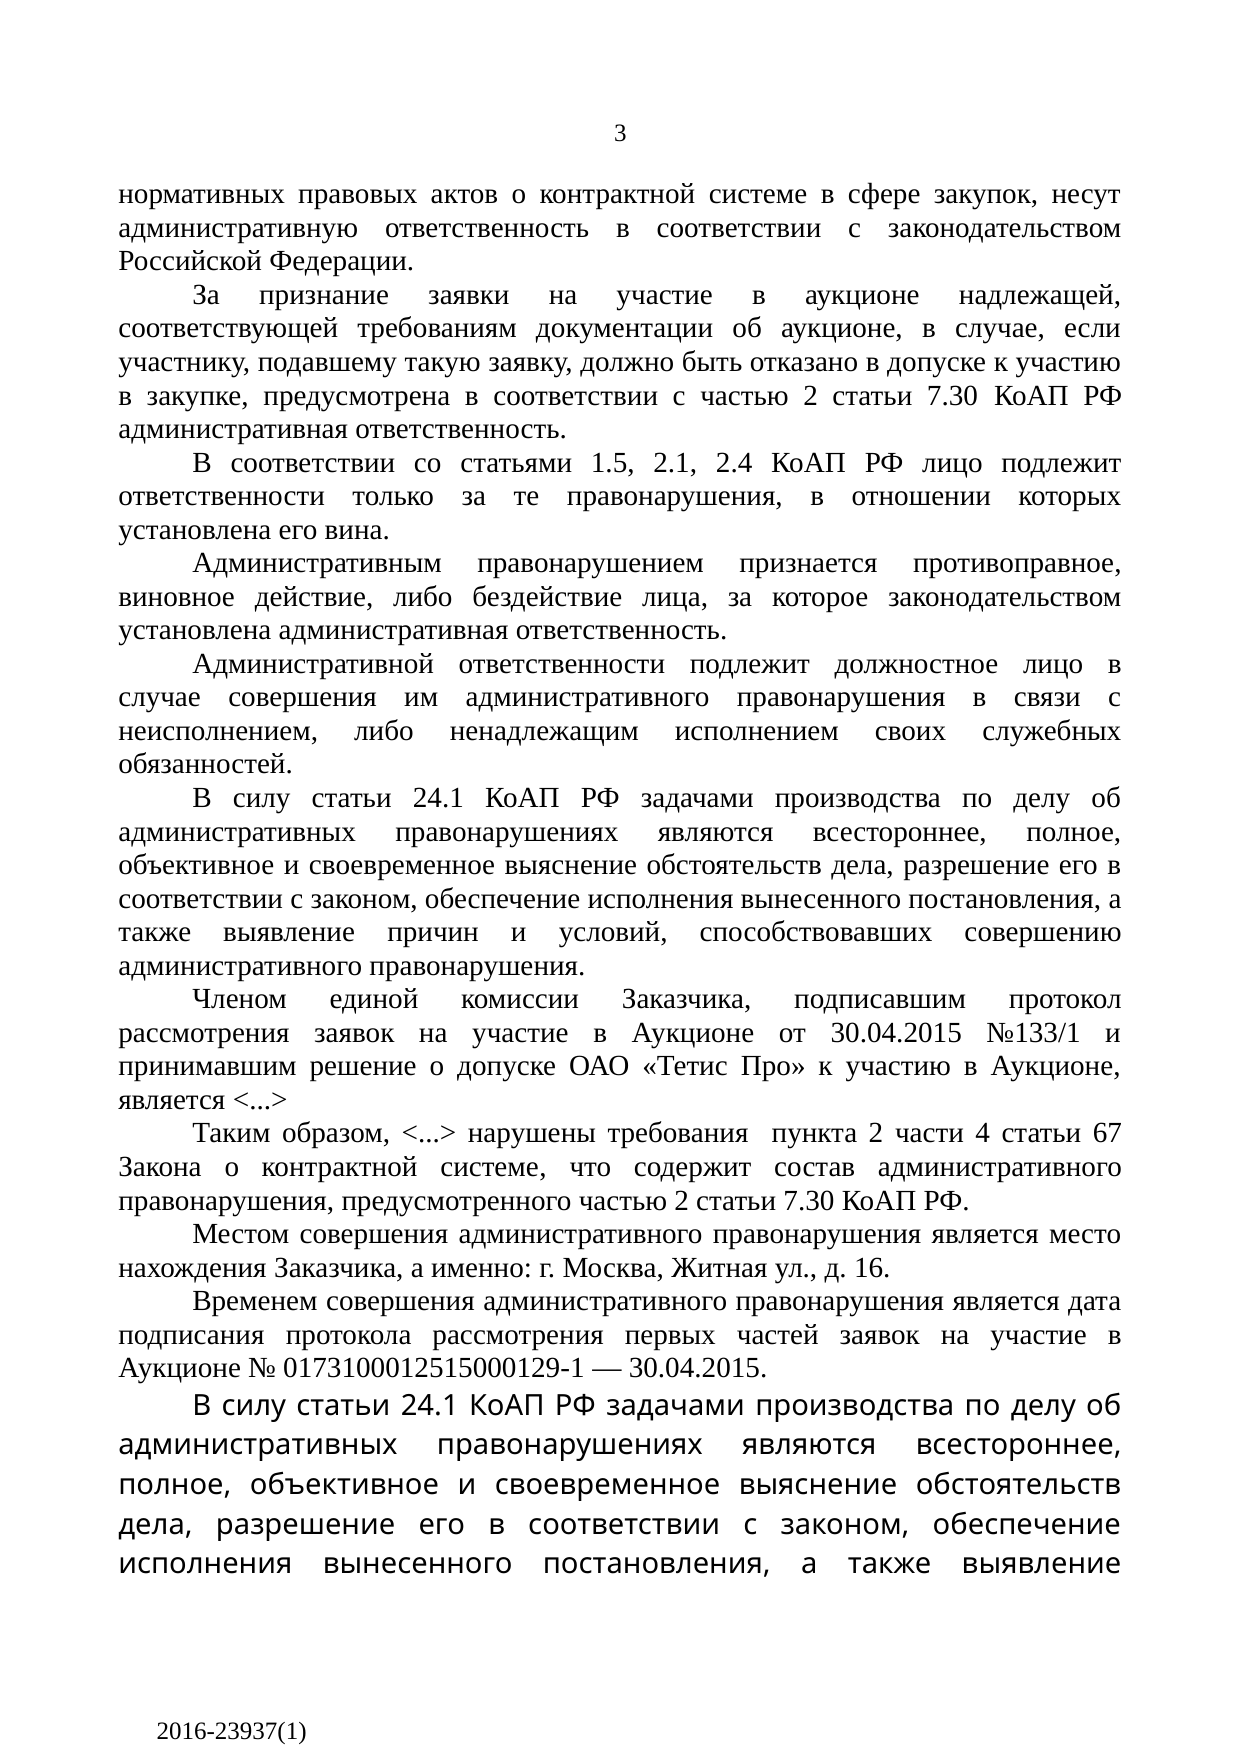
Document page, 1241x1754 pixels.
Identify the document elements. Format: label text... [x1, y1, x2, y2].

text Членом единой комиссии Заказчика, подписавшим протокол рассмотрения заявок на участие в Аукционе от 30.04.2015 №133/1 и принимавшим решение о допуске ОАО «Тетис Про» к участию в Аукционе, является <...> [118, 981, 1122, 1116]
text Местом совершения административного правонарушения является место нахождения Заказчика, а именно: г. Москва, Житная ул., д. 16. [118, 1216, 1122, 1283]
text За признание заявки на участие в аукционе надлежащей, соответствующей требованиям документации об аукционе, в случае, если участнику, подавшему такую заявку, должно быть отказано в допуске к участию в закупке, предусмотрена в соответствии с частью 2 статьи 7.30 КоАП РФ административная ответственность. [118, 277, 1122, 445]
text В силу статьи 24.1 КоАП РФ задачами производства по делу об административных правонарушениях являются всестороннее, полное, объективное и своевременное выяснение обстоятельств дела, разрешение его в соответствии с законом, обеспечение исполнения вынесенного постановления, а также выявление причин и условий, способствовавших совершению административного правонарушения. [118, 780, 1122, 981]
text Временем совершения административного правонарушения является дата подписания протокола рассмотрения первых частей заявок на участие в Аукционе № 0173100012515000129-1 — 30.04.2015. [118, 1283, 1122, 1384]
text Административным правонарушением признается противоправное, виновное действие, либо бездействие лица, за которое законодательством установлена административная ответственность. [118, 545, 1122, 646]
text нормативных правовых актов о контрактной системе в сфере закупок, несут административную ответственность в соответствии с законодательством Российской Федерации. [118, 176, 1122, 277]
text В соответствии со статьями 1.5, 2.1, 2.4 КоАП РФ лицо подлежит ответственности только за те правонарушения, в отношении которых установлена его вина. [118, 445, 1122, 545]
text Таким образом, <...> нарушены требования пункта 2 части 4 статьи 67 Закона о контрактной системе, что содержит состав административного правонарушения, предусмотренного частью 2 статьи 7.30 КоАП РФ. [118, 1116, 1122, 1216]
text Административной ответственности подлежит должностное лицо в случае совершения им административного правонарушения в связи с неисполнением, либо ненадлежащим исполнением своих служебных обязанностей. [118, 646, 1122, 780]
text В силу статьи 24.1 КоАП РФ задачами производства по делу об административных правонарушениях являются всестороннее, полное, объективное и своевременное выяснение обстоятельств дела, разрешение его в соответствии с законом, обеспечение исполнения вынесенного постановления, а также выявление [118, 1384, 1122, 1582]
